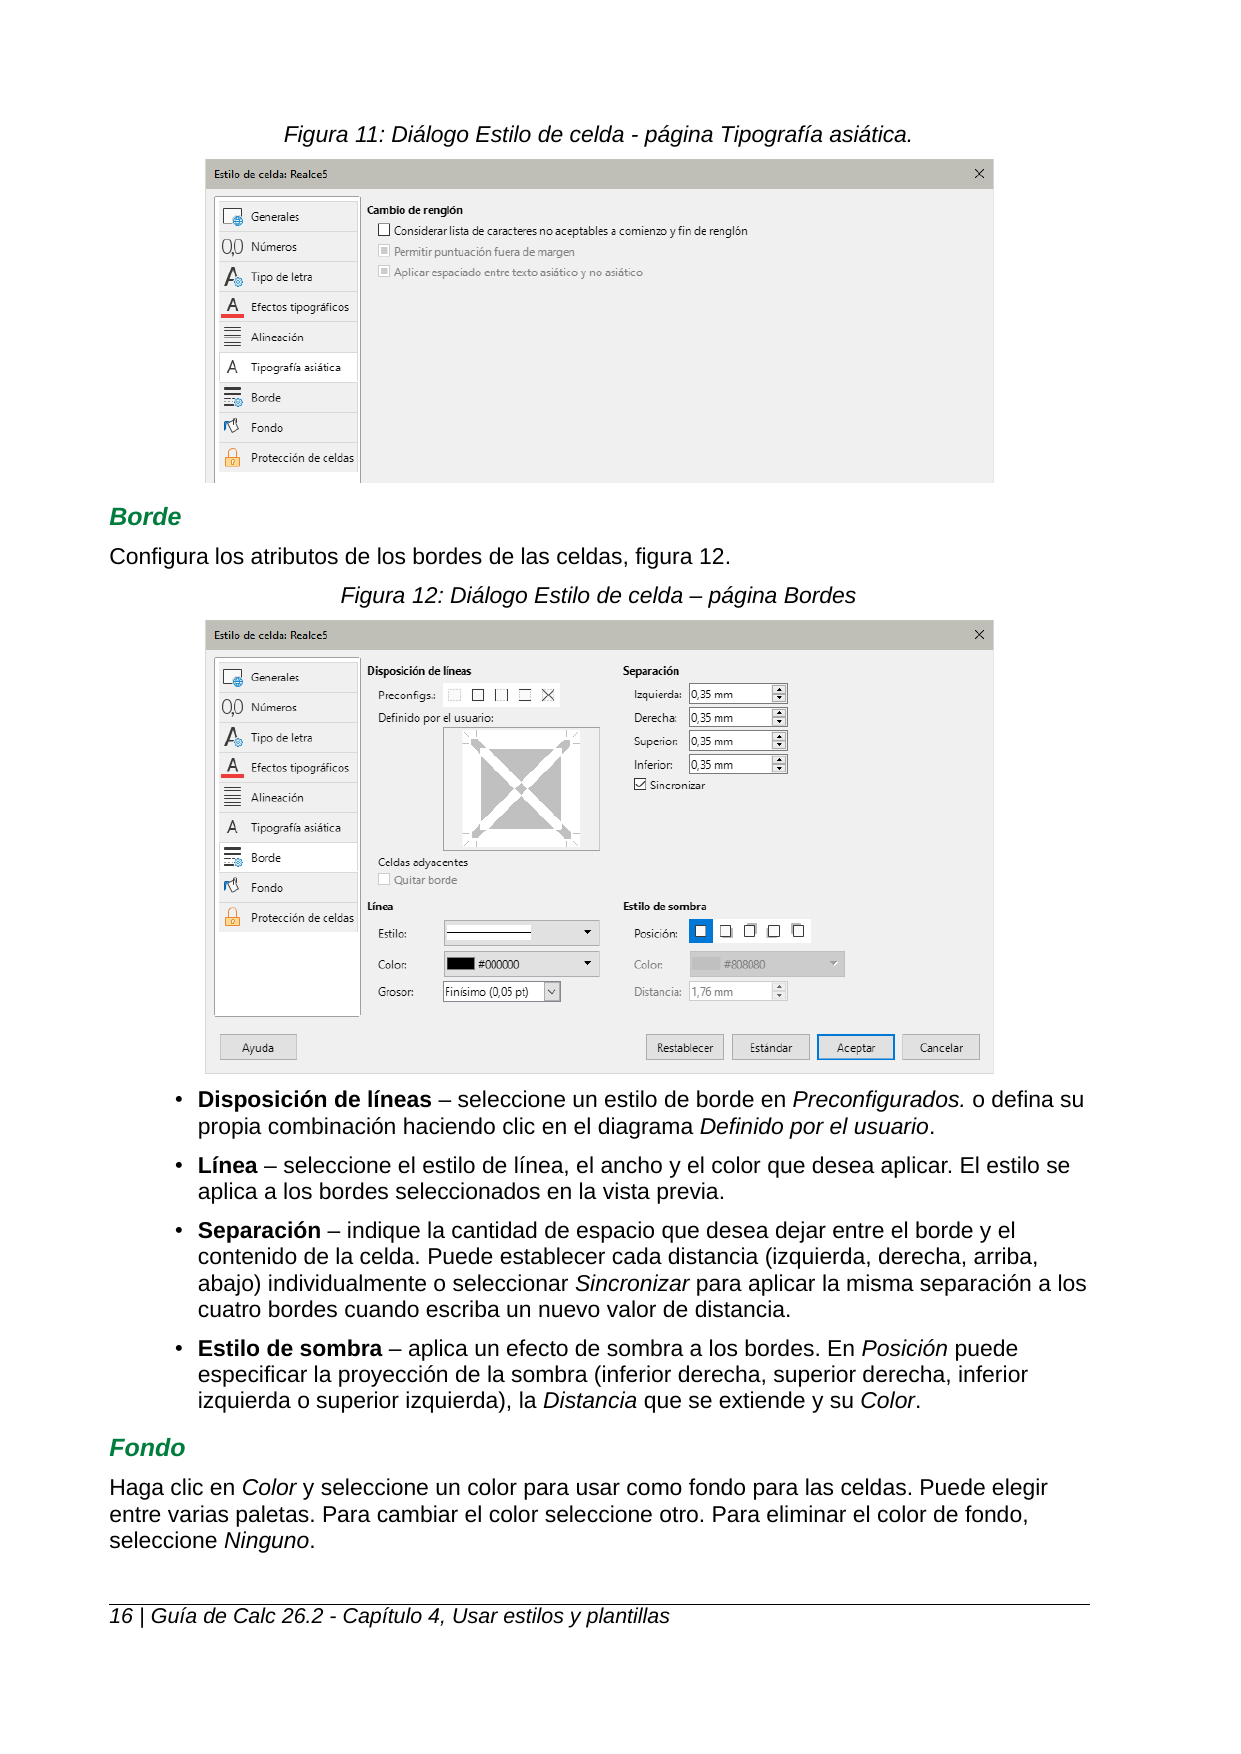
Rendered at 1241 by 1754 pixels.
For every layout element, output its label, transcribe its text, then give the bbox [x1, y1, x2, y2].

picture [205, 159, 994, 483]
text Figura 12: Diálogo Estilo de celda – página Bordes [205, 582, 994, 608]
subtitle Fondo [109, 1433, 1090, 1462]
text Configura los atributos de los bordes de las celdas, figura 12. [109, 543, 1090, 569]
list Separación – indique la cantidad de espacio que desea dejar entre el borde y el contenido de la celda. Puede establecer cada distancia (izquierda, derecha, arriba, abajo) individualmente o seleccionar Sincronizar para aplicar la misma separación a los cuatro bordes cuando escriba un nuevo valor de distancia. [183, 1217, 1090, 1322]
text Haga clic en Color y seleccione un color para usar como fondo para las celdas. Puede elegir entre varias paletas. Para cambiar el color seleccione otro. Para eliminar el color de fondo, seleccione Ninguno. [109, 1474, 1090, 1553]
text Figura 11: Diálogo Estilo de celda - página Tipografía asiática. [205, 121, 994, 147]
list Línea – seleccione el estilo de línea, el ancho y el color que desea aplicar. El estilo se aplica a los bordes seleccionados en la vista previa. [183, 1152, 1090, 1204]
subtitle Borde [109, 502, 1090, 530]
list Disposición de líneas – seleccione un estilo de borde en Preconfigurados. o defina su propia combinación haciendo clic en el diagrama Definido por el usuario. [183, 1086, 1090, 1139]
list Estilo de sombra – aplica un efecto de sombra a los bordes. En Posición puede especificar la proyección de la sombra (inferior derecha, superior derecha, inferior izquierda o superior izquierda), la Distancia que se extiende y su Color. [183, 1335, 1090, 1414]
picture [205, 620, 994, 1074]
